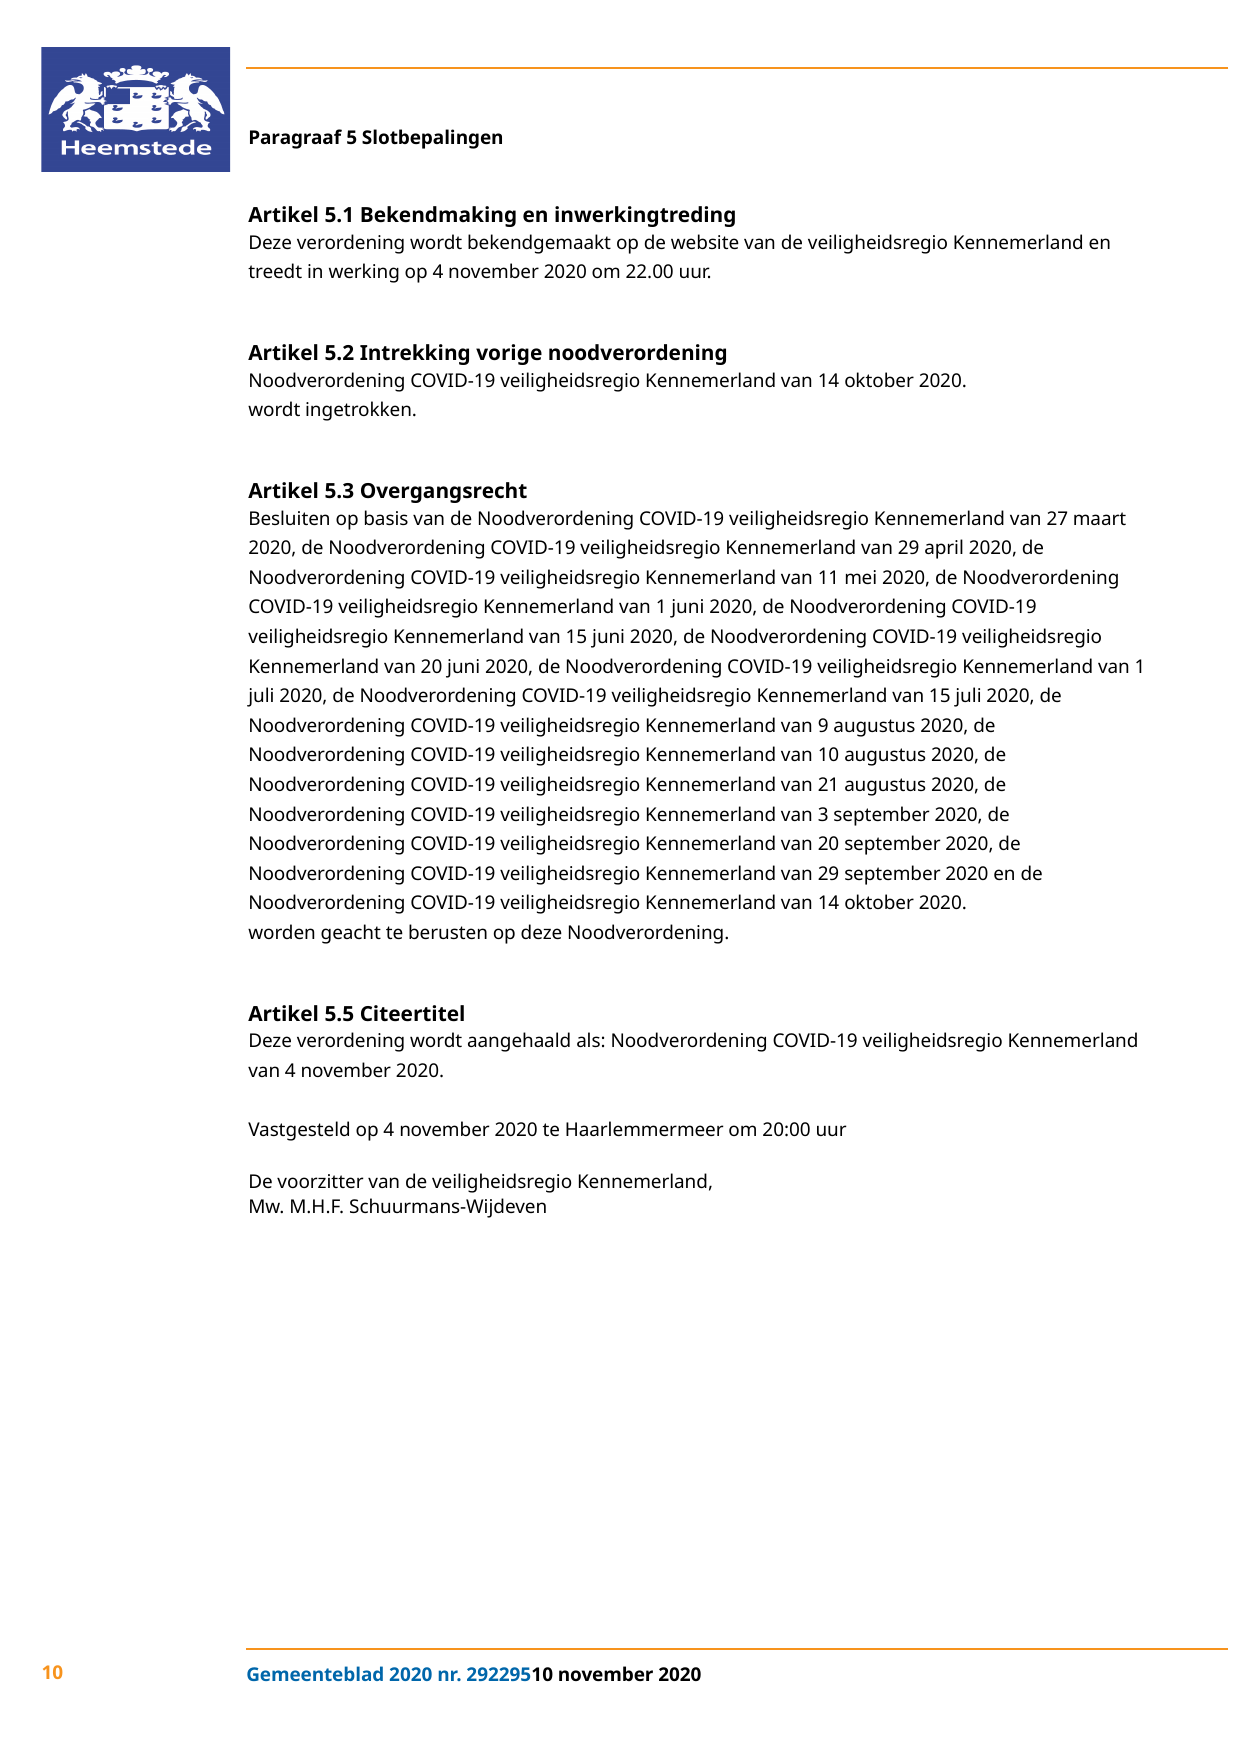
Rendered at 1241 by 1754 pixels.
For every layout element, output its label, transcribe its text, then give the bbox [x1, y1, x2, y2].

text Mw. M.H.F. Schuurmans-Wijdeven [248, 1193, 1152, 1219]
text Deze verordening wordt aangehaald als: Noodverordening COVID-19 veiligheidsregio Kennemerland van 4 november 2020. [248, 1028, 1152, 1083]
text Deze verordening wordt bekendgemaakt op de website van de veiligheidsregio Kennemerland en treedt in werking op 4 november 2020 om 22.00 uur. [248, 229, 1152, 284]
text Besluiten op basis van de Noodverordening COVID-19 veiligheidsregio Kennemerland van 27 maart 2020, de Noodverordening COVID-19 veiligheidsregio Kennemerland van 29 april 2020, de Noodverordening COVID-19 veiligheidsregio Kennemerland van 11 mei 2020, de Noodverordening COVID-19 veiligheidsregio Kennemerland van 1 juni 2020, de Noodverordening COVID-19 veiligheidsregio Kennemerland van 15 juni 2020, de Noodverordening COVID-19 veiligheidsregio Kennemerland van 20 juni 2020, de Noodverordening COVID-19 veiligheidsregio Kennemerland van 1 juli 2020, de Noodverordening COVID-19 veiligheidsregio Kennemerland van 15 juli 2020, de Noodverordening COVID-19 veiligheidsregio Kennemerland van 9 augustus 2020, de Noodverordening COVID-19 veiligheidsregio Kennemerland van 10 augustus 2020, de Noodverordening COVID-19 veiligheidsregio Kennemerland van 21 augustus 2020, de Noodverordening COVID-19 veiligheidsregio Kennemerland van 3 september 2020, de Noodverordening COVID-19 veiligheidsregio Kennemerland van 20 september 2020, de Noodverordening COVID-19 veiligheidsregio Kennemerland van 29 september 2020 en de Noodverordening COVID-19 veiligheidsregio Kennemerland van 14 oktober 2020. [248, 505, 1152, 915]
text Artikel 5.3 Overgangsrecht [248, 477, 1152, 505]
text Artikel 5.5 Citeertitel [248, 999, 1152, 1028]
text Artikel 5.2 Intrekking vorige noodverordening [248, 338, 1152, 367]
text Vastgesteld op 4 november 2020 te Haarlemmermeer om 20:00 uur [248, 1116, 1152, 1142]
text Paragraaf 5 Slotbepalingen [248, 124, 1152, 150]
text Noodverordening COVID-19 veiligheidsregio Kennemerland van 14 oktober 2020. [248, 367, 1152, 393]
text worden geacht te berusten op deze Noodverordening. [248, 919, 1152, 945]
text Artikel 5.1 Bekendmaking en inwerkingtreding [248, 201, 1152, 229]
text wordt ingetrokken. [248, 397, 1152, 422]
text De voorzitter van de veiligheidsregio Kennemerland, [248, 1168, 1152, 1193]
picture [41, 47, 231, 172]
